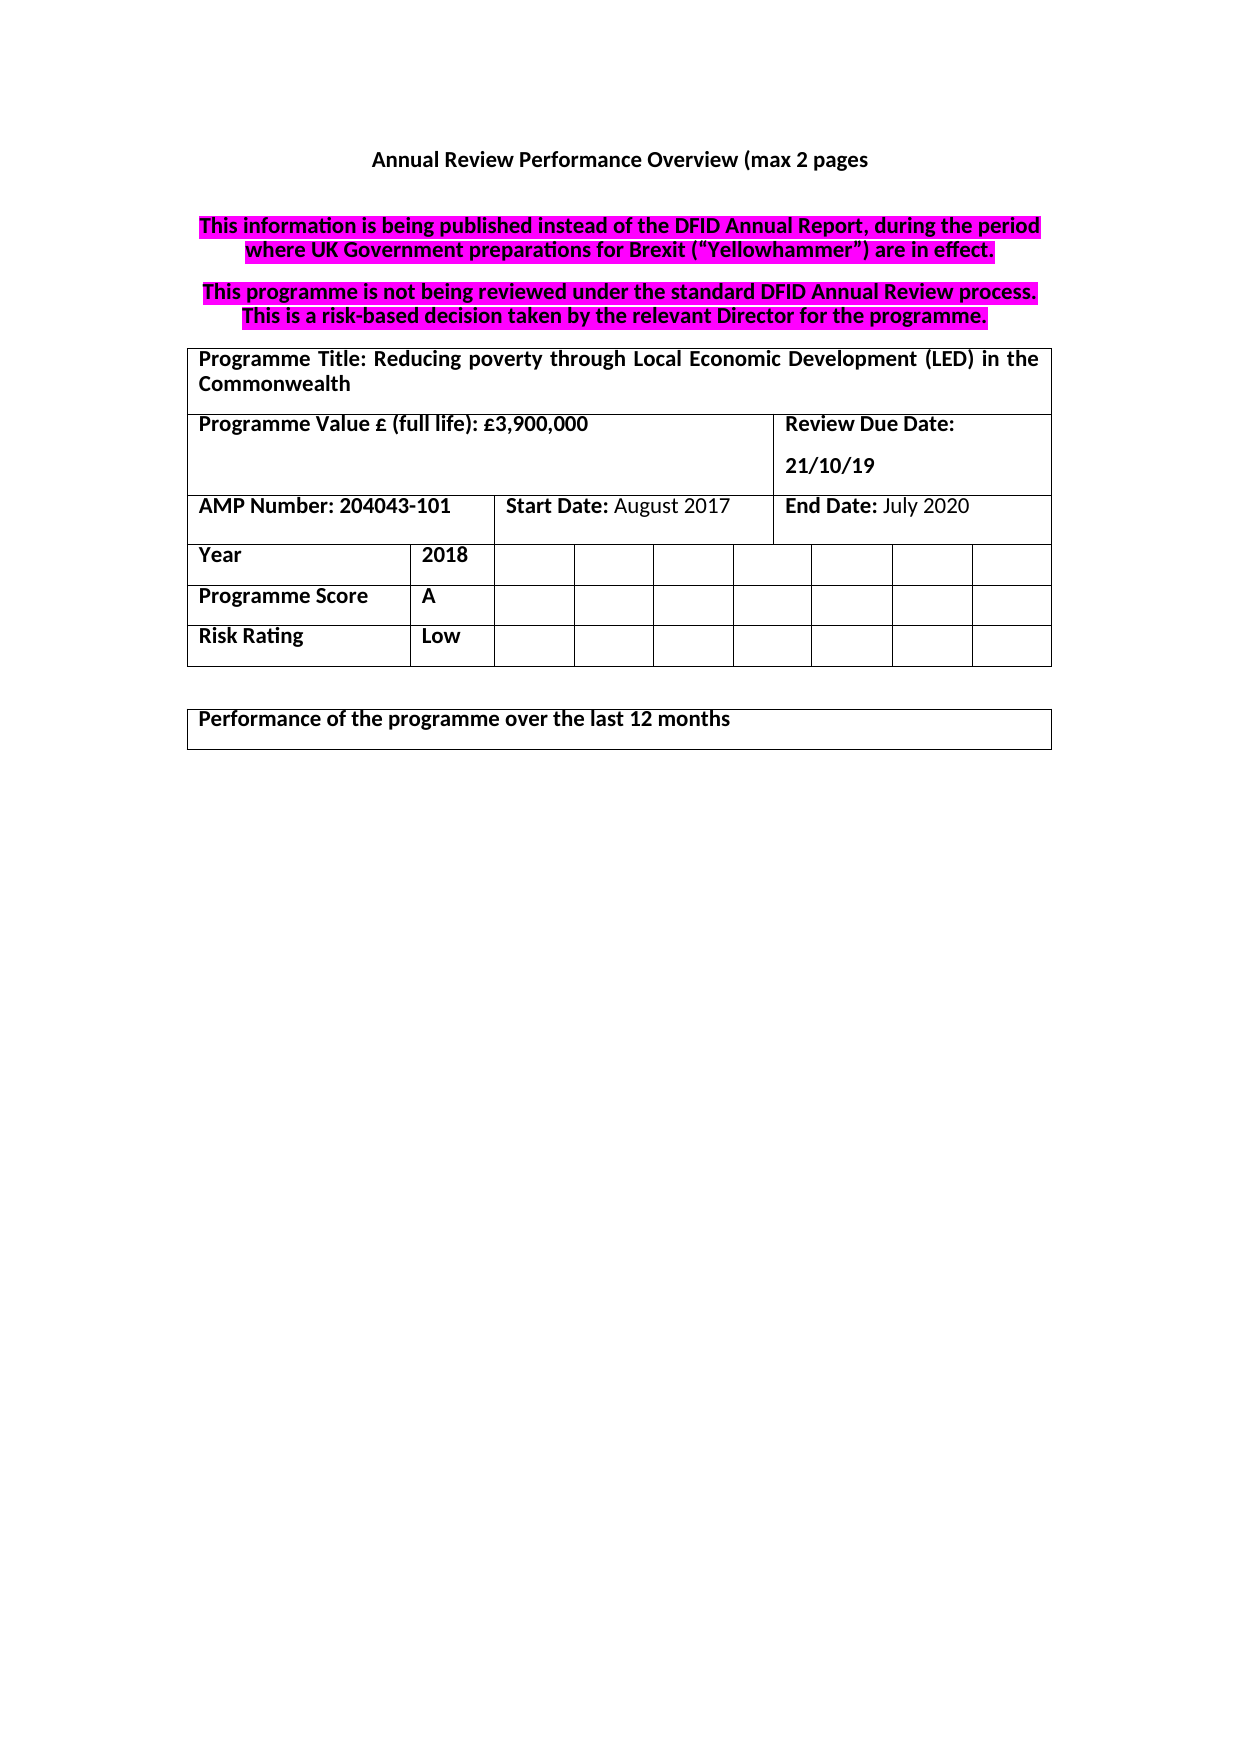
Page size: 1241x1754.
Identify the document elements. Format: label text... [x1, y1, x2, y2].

table_cell 2018 [411, 545, 494, 585]
table_header Programme Title: Reducing poverty through Local Economic Development (LED) in the Commonwealth [188, 349, 1051, 413]
table_cell [654, 545, 733, 585]
text This information is being published instead of the DFID Annual Report, during the period where UK Government preparations for Brexit (“Yellowhammer”) are in effect. [187, 216, 1053, 264]
table_cell [893, 545, 972, 585]
table_cell [973, 545, 1051, 585]
table_cell [575, 545, 653, 585]
table_cell [734, 586, 811, 625]
table_cell Risk Rating [188, 626, 410, 666]
table_cell [734, 626, 811, 666]
table_cell [812, 626, 892, 666]
table_cell [495, 586, 574, 625]
table_cell [495, 626, 574, 666]
table_cell [973, 586, 1051, 625]
text Annual Review Performance Overview (max 2 pages [187, 150, 1053, 173]
table_cell Review Due Date: 21/10/19 [774, 415, 1051, 495]
table_cell Programme Value £ (full life): £3,900,000 [188, 415, 773, 495]
table_cell Year [188, 545, 410, 585]
table_cell Start Date: August 2017 [495, 496, 773, 544]
table_cell [654, 586, 733, 625]
text This programme is not being reviewed under the standard DFID Annual Review process. This is a risk-based decision taken by the relevant Director for the programme. [187, 282, 1053, 330]
table_cell [575, 586, 653, 625]
table_cell [893, 586, 972, 625]
table_cell [812, 545, 892, 585]
table_cell [812, 586, 892, 625]
table_cell A [411, 586, 494, 625]
table_cell AMP Number: 204043-101 [188, 496, 494, 544]
table_cell [654, 626, 733, 666]
table_cell [973, 626, 1051, 666]
table_header Performance of the programme over the last 12 months [188, 710, 1051, 749]
table_cell Low [411, 626, 494, 666]
table_cell Programme Score [188, 586, 410, 625]
table_cell [734, 545, 811, 585]
table_cell [495, 545, 574, 585]
table_cell End Date: July 2020 [774, 496, 1051, 544]
table_cell [893, 626, 972, 666]
table_cell [575, 626, 653, 666]
